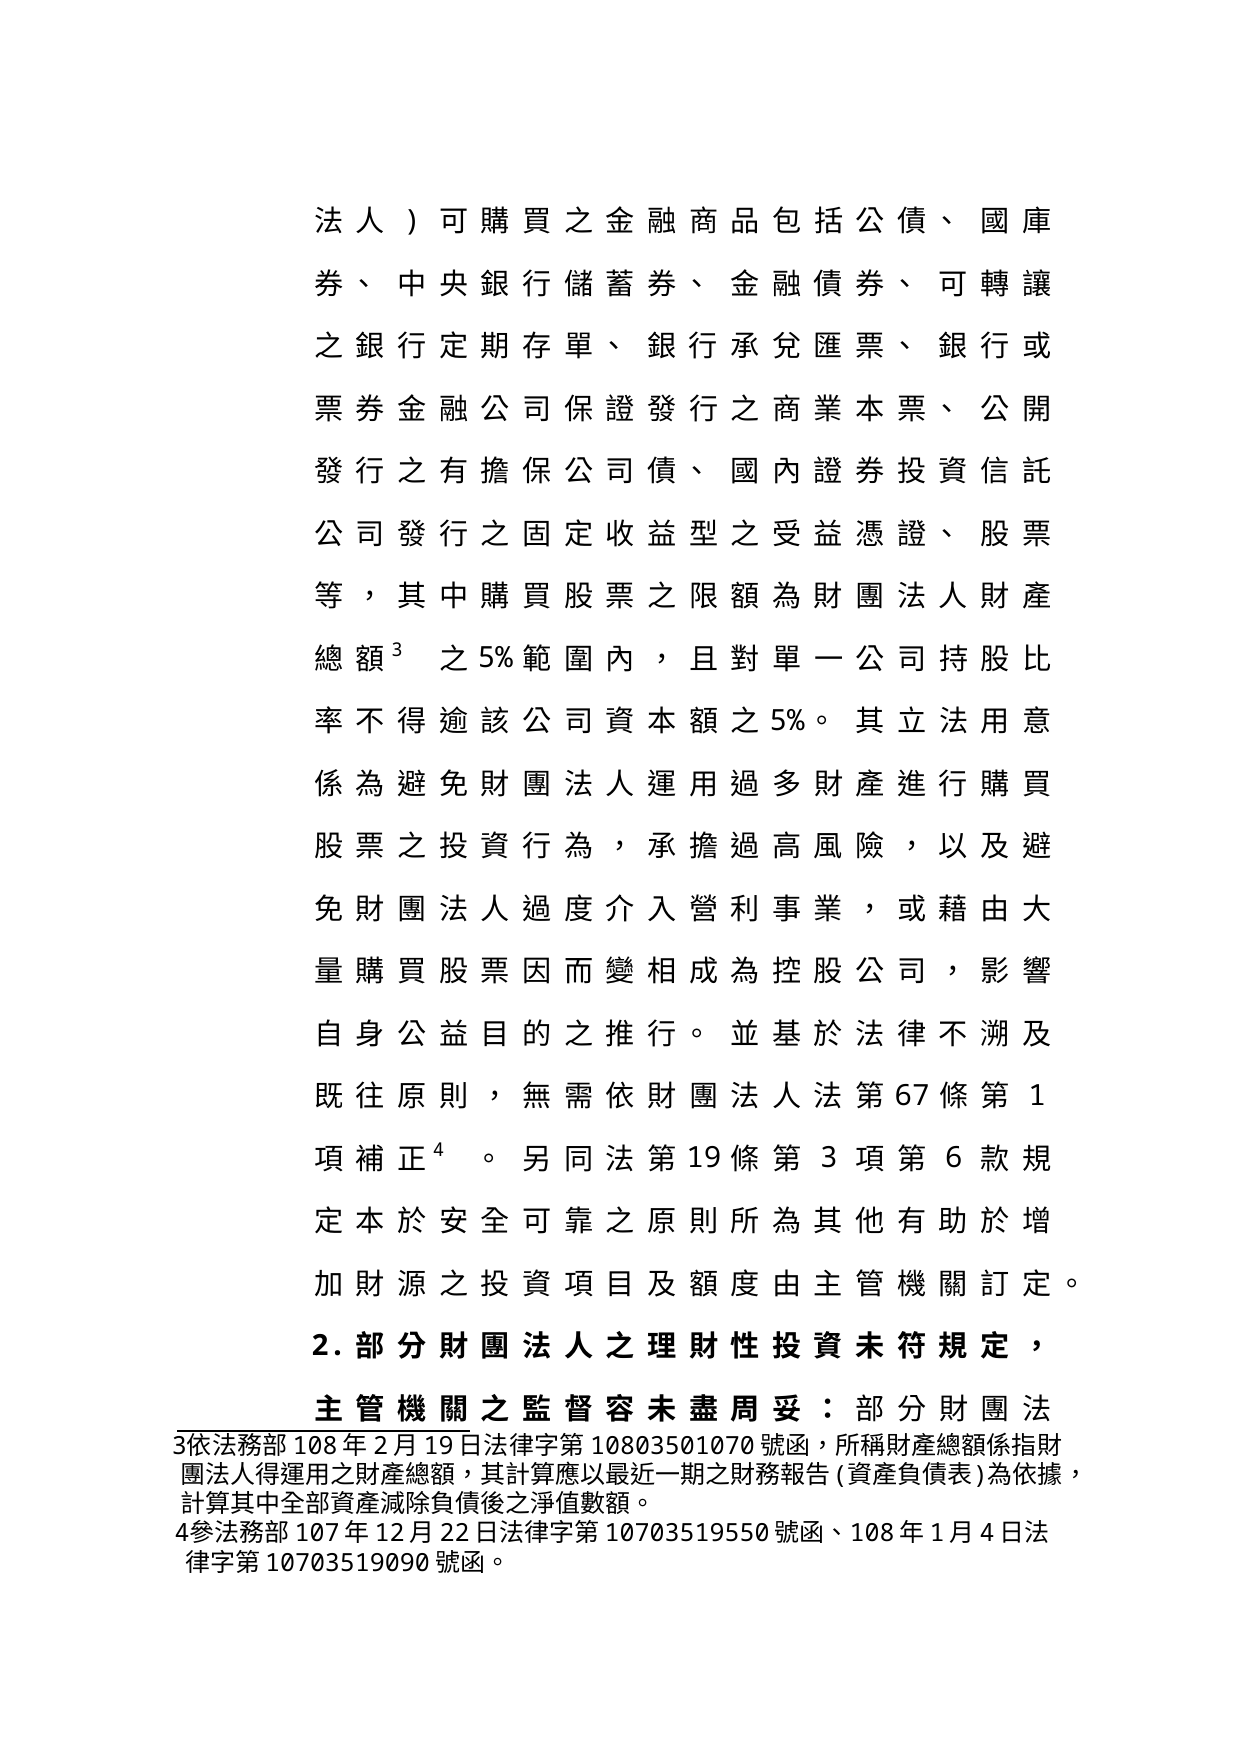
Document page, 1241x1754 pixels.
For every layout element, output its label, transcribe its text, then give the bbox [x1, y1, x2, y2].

text 1.依財團法人法第19條第3項所列，財團法人(包含民間捐助及政府捐助之財團法人)可購買之金融商品包括公債、國庫券、中央銀行儲蓄券、金融債券、可轉讓之銀行定期存單、銀行承兌匯票、銀行或票券金融公司保證發行之商業本票、公開發行之有擔保公司債、國內證券投資信託公司發行之固定收益型之受益憑證、股票等，其中購買股票之限額為財團法人財產總額之5%範圍內，且對單一公司持股比率不得逾該公司資本額之5%。其立法用意係為避免財團法人運用過多財產進行購買股票之投資行為，承擔過高風險，以及避免財團法人過度介入營利事業，或藉由大量購買股票因而變相成為控股公司，影響自身公益目的之推行。並基於法律不溯及既往原則，無需依財團法人法第67條第1項補正。另同法第19條第3項第6款規定本於安全可靠之原則所為其他有助於增加財源之投資項目及額度由主管機關訂定。 [271, 177, 1058, 1302]
text 依法務部108年2月19日法律字第10803501070號函，所稱財產總額係指財團法人得運用之財產總額，其計算應以最近一期之財務報告(資產負債表)為依據，計算其中全部資產減除負債後之淨值數額。 [172, 1431, 1063, 1518]
text 參法務部107年12月22日法律字第10703519550號函、108年1月4日法律字第10703519090號函。 [174, 1518, 1063, 1577]
text 2.部分財團法人之理財性投資未符規定，主管機關之監督容未盡周妥：部分財團法人於108年2月1日財團法人法開始施行後所購買之金融商品並非前開財團法人法第19條第3項所明列之金融商品。例如，農委會主管中正農業科技社會公益基金會(政府捐助比率100%)於109年7月購買CITI境外結構型商品金額2,040萬元(於109年底評價損失金額185萬餘元)，非前述財團法人法規定可投資項目。惟查該基金會將是項投資提報董監事會追認通過並報經農委會109年8月備查，農委會109年9月對該基金會進行實地查核，並未發現前述違反規定情事，其查核項目未見依財團法人法第56條第1項規定將投資情形列為查核項目。嗣於110年5月農委會始依本院審查110年度中央政府總預算案通案決議(十)函請該基金會改善，其對財團法人之監督容未盡周妥。 [271, 1302, 1058, 1427]
